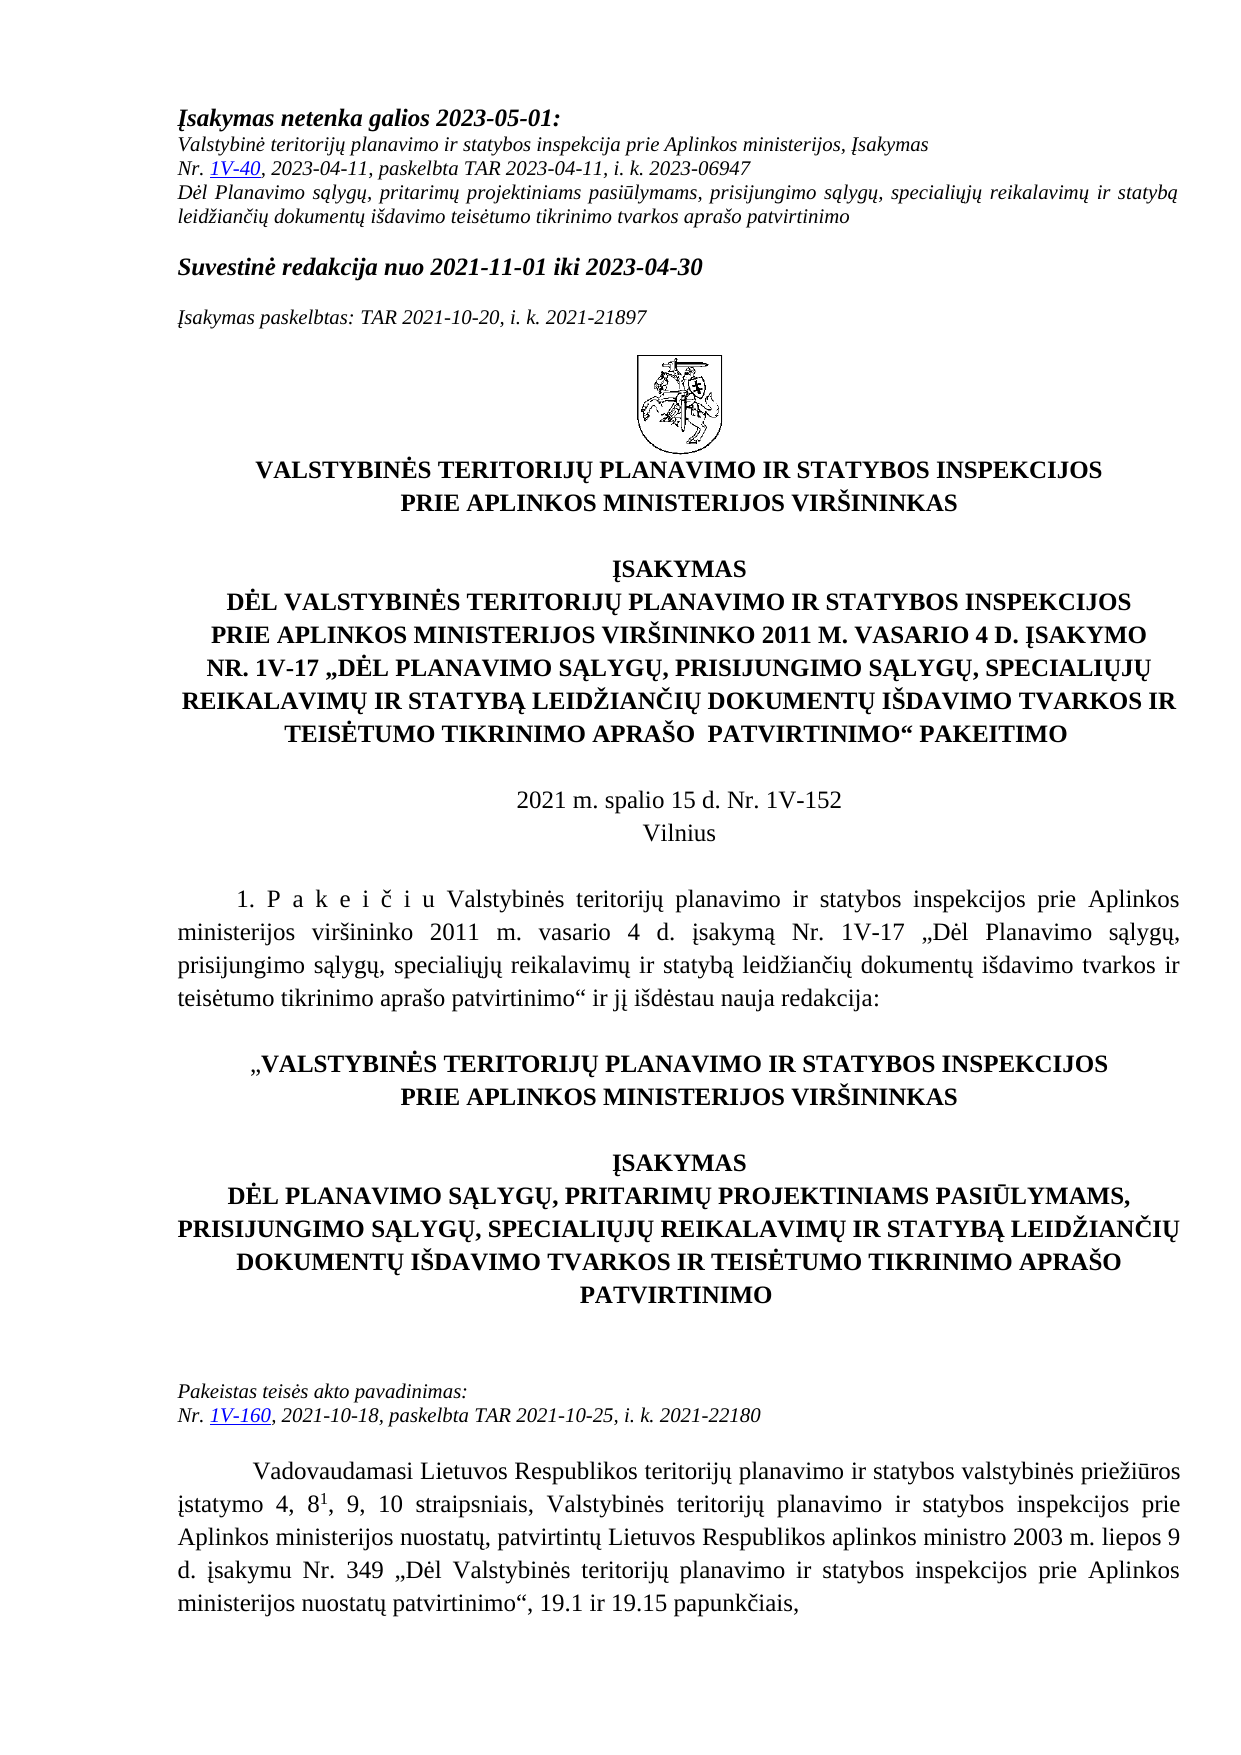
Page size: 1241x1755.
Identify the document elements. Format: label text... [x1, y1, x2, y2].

text DĖL VALSTYBINĖS TERITORIJŲ PLANAVIMO IR STATYBOS INSPEKCIJOS [177, 587, 1181, 616]
text ĮSAKYMAS [177, 1148, 1181, 1177]
text 1. P a k e i č i u Valstybinės teritorijų planavimo ir statybos inspekcijos prie Aplinkos ministerijos viršininko 2011 m. vasario 4 d. įsakymą Nr. 1V-17 „Dėl Planavimo sąlygų, prisijungimo sąlygų, specialiųjų reikalavimų ir statybą leidžiančių dokumentų išdavimo tvarkos ir teisėtumo tikrinimo aprašo patvirtinimo“ ir jį išdėstau nauja redakcija: [177, 884, 1181, 1012]
text ĮSAKYMAS [177, 554, 1181, 582]
text Valstybinė teritorijų planavimo ir statybos inspekcija prie Aplinkos ministerijos, Įsakymas [177, 132, 1181, 156]
text prie aplinkos ministerijos viršininkas [177, 1082, 1181, 1111]
text „valstybinės teritorijų planavimo ir statybos inspekcijos [177, 1049, 1181, 1078]
text Suvestinė redakcija nuo 2021-11-01 iki 2023-04-30 [177, 252, 1181, 281]
text Įsakymas paskelbtas: TAR 2021-10-20, i. k. 2021-21897 [177, 305, 1181, 329]
text Vadovaudamasi Lietuvos Respublikos teritorijų planavimo ir statybos valstybinės priežiūros įstatymo 4, 81, 9, 10 straipsniais, Valstybinės teritorijų planavimo ir statybos inspekcijos prie Aplinkos ministerijos nuostatų, patvirtintų Lietuvos Respublikos aplinkos ministro 2003 m. liepos 9 d. įsakymu Nr. 349 „Dėl Valstybinės teritorijų planavimo ir statybos inspekcijos prie Aplinkos ministerijos nuostatų patvirtinimo“, 19.1 ir 19.15 papunkčiais, [177, 1456, 1181, 1617]
text Dėl Planavimo sąlygų, pritarimų projektiniams pasiūlymams, prisijungimo sąlygų, specialiųjų reikalavimų ir statybą leidžiančių dokumentų išdavimo teisėtumo tikrinimo tvarkos aprašo patvirtinimo [177, 180, 1181, 228]
text Pakeistas teisės akto pavadinimas: [177, 1379, 1181, 1403]
text Nr. 1V-40, 2023-04-11, paskelbta TAR 2023-04-11, i. k. 2023-06947 [177, 156, 1181, 180]
text PRIE APLINKOS MINISTERIJOS VIRŠININKO 2011 M. VASARIO 4 D. ĮSAKYMO [177, 620, 1181, 648]
text valstybinės teritorijų planavimo ir statybos inspekcijos [177, 455, 1181, 483]
text Vilnius [177, 818, 1181, 847]
text prie aplinkos ministerijos viršininkas [177, 488, 1181, 516]
text 2021 m. spalio 15 d. Nr. 1V-152 [177, 785, 1181, 814]
text Įsakymas netenka galios 2023-05-01: [177, 103, 1181, 132]
text Nr. 1V-160, 2021-10-18, paskelbta TAR 2021-10-25, i. k. 2021-22180 [177, 1403, 1181, 1427]
text NR. 1V-17 „DĖL PLANAVIMO SĄLYGŲ, PRISIJUNGIMO SĄLYGŲ, SPECIALIŲJŲ REIKALAVIMŲ IR STATYBĄ LEIDŽIANČIŲ DOKUMENTŲ IŠDAVIMO TVARKOS IR TEISĖTUMO TIKRINIMO APRAŠO PATVIRTINIMO“ PAKEITIMO [177, 653, 1181, 748]
text DĖL PLANAVIMO SĄLYGŲ, PRITARIMŲ PROJEKTINIAMS PASIŪLYMAMS, PRISIJUNGIMO SĄLYGŲ, SPECIALIŲJŲ REIKALAVIMŲ IR STATYBĄ LEIDŽIANČIŲ DOKUMENTŲ IŠDAVIMO TVARKOS IR TEISĖTUMO TIKRINIMO APRAŠO PATVIRTINIMO [177, 1181, 1181, 1309]
